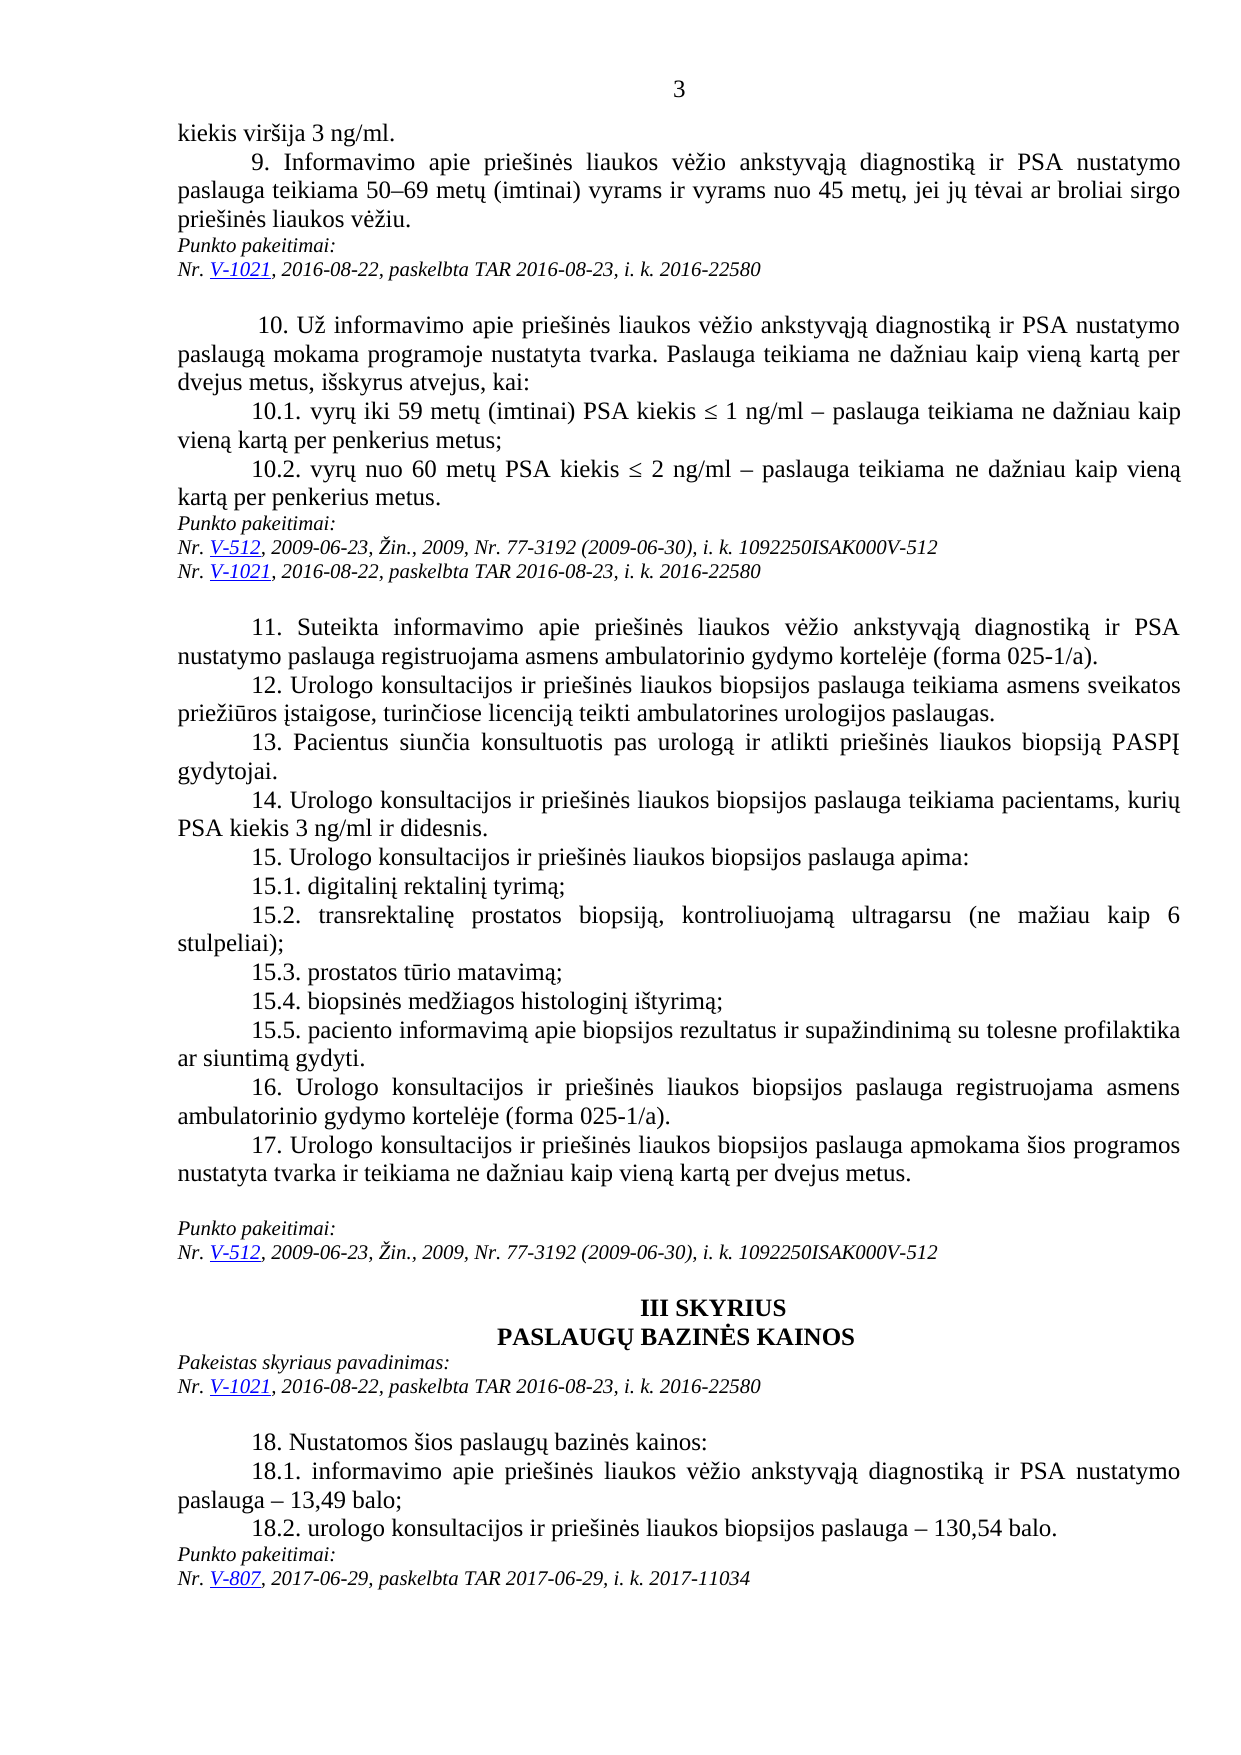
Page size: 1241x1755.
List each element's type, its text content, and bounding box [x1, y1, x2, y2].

text 14. Urologo konsultacijos ir priešinės liaukos biopsijos paslauga teikiama pacientams, kurių PSA kiekis 3 ng/ml ir didesnis. [177, 785, 1181, 842]
text Pakeistas skyriaus pavadinimas: [177, 1350, 1181, 1374]
text Nr. V-1021, 2016-08-22, paskelbta TAR 2016-08-23, i. k. 2016-22580 [177, 559, 1181, 583]
text Punkto pakeitimai: [177, 1542, 1181, 1566]
text Nr. V-512, 2009-06-23, Žin., 2009, Nr. 77-3192 (2009-06-30), i. k. 1092250ISAK000V-512 [177, 535, 1181, 559]
text Nr. V-512, 2009-06-23, Žin., 2009, Nr. 77-3192 (2009-06-30), i. k. 1092250ISAK000V-512 [177, 1240, 1181, 1264]
text Nr. V-807, 2017-06-29, paskelbta TAR 2017-06-29, i. k. 2017-11034 [177, 1566, 1181, 1590]
text 13. Pacientus siunčia konsultuotis pas urologą ir atlikti priešinės liaukos biopsiją PASPĮ gydytojai. [177, 727, 1181, 785]
text 18. Nustatomos šios paslaugų bazinės kainos: [177, 1427, 1181, 1456]
text Nr. V-1021, 2016-08-22, paskelbta TAR 2016-08-23, i. k. 2016-22580 [177, 257, 1181, 281]
text 17. Urologo konsultacijos ir priešinės liaukos biopsijos paslauga apmokama šios programos nustatyta tvarka ir teikiama ne dažniau kaip vieną kartą per dvejus metus. [177, 1130, 1181, 1187]
text Punkto pakeitimai: [177, 1216, 1181, 1240]
text 15.2. transrektalinę prostatos biopsiją, kontroliuojamą ultragarsu (ne mažiau kaip 6 stulpeliai); [177, 900, 1181, 957]
text 12. Urologo konsultacijos ir priešinės liaukos biopsijos paslauga teikiama asmens sveikatos priežiūros įstaigose, turinčiose licenciją teikti ambulatorines urologijos paslaugas. [177, 670, 1181, 727]
text 15. Urologo konsultacijos ir priešinės liaukos biopsijos paslauga apima: [177, 842, 1181, 871]
text 15.5. paciento informavimą apie biopsijos rezultatus ir supažindinimą su tolesne profilaktika ar siuntimą gydyti. [177, 1015, 1181, 1072]
text 11. Suteikta informavimo apie priešinės liaukos vėžio ankstyvąją diagnostiką ir PSA nustatymo paslauga registruojama asmens ambulatorinio gydymo kortelėje (forma 025-1/a). [177, 612, 1181, 670]
text 16. Urologo konsultacijos ir priešinės liaukos biopsijos paslauga registruojama asmens ambulatorinio gydymo kortelėje (forma 025-1/a). [177, 1072, 1181, 1130]
text 15.4. biopsinės medžiagos histologinį ištyrimą; [177, 986, 1181, 1015]
text III SKYRIUS PASLAUGŲ BAZINĖS KAINOS [177, 1293, 1181, 1350]
text 9. Informavimo apie priešinės liaukos vėžio ankstyvąją diagnostiką ir PSA nustatymo paslauga teikiama 50–69 metų (imtinai) vyrams ir vyrams nuo 45 metų, jei jų tėvai ar broliai sirgo priešinės liaukos vėžiu. [177, 147, 1181, 233]
text Nr. V-1021, 2016-08-22, paskelbta TAR 2016-08-23, i. k. 2016-22580 [177, 1374, 1181, 1398]
text 18.1. informavimo apie priešinės liaukos vėžio ankstyvąją diagnostiką ir PSA nustatymo paslauga – 13,49 balo; [177, 1456, 1181, 1513]
text kiekis viršija 3 ng/ml. [177, 118, 1181, 147]
text 15.3. prostatos tūrio matavimą; [177, 957, 1181, 986]
text 10.1. vyrų iki 59 metų (imtinai) PSA kiekis ≤ 1 ng/ml ‒ paslauga teikiama ne dažniau kaip vieną kartą per penkerius metus; [177, 396, 1181, 454]
text 18.2. urologo konsultacijos ir priešinės liaukos biopsijos paslauga – 130,54 balo. [177, 1513, 1181, 1542]
text 10.2. vyrų nuo 60 metų PSA kiekis ≤ 2 ng/ml ‒ paslauga teikiama ne dažniau kaip vieną kartą per penkerius metus. [177, 454, 1181, 511]
text Punkto pakeitimai: [177, 233, 1181, 257]
text 15.1. digitalinį rektalinį tyrimą; [177, 871, 1181, 900]
text Punkto pakeitimai: [177, 511, 1181, 535]
text 10. Už informavimo apie priešinės liaukos vėžio ankstyvąją diagnostiką ir PSA nustatymo paslaugą mokama programoje nustatyta tvarka. Paslauga teikiama ne dažniau kaip vieną kartą per dvejus metus, išskyrus atvejus, kai: [177, 310, 1181, 396]
